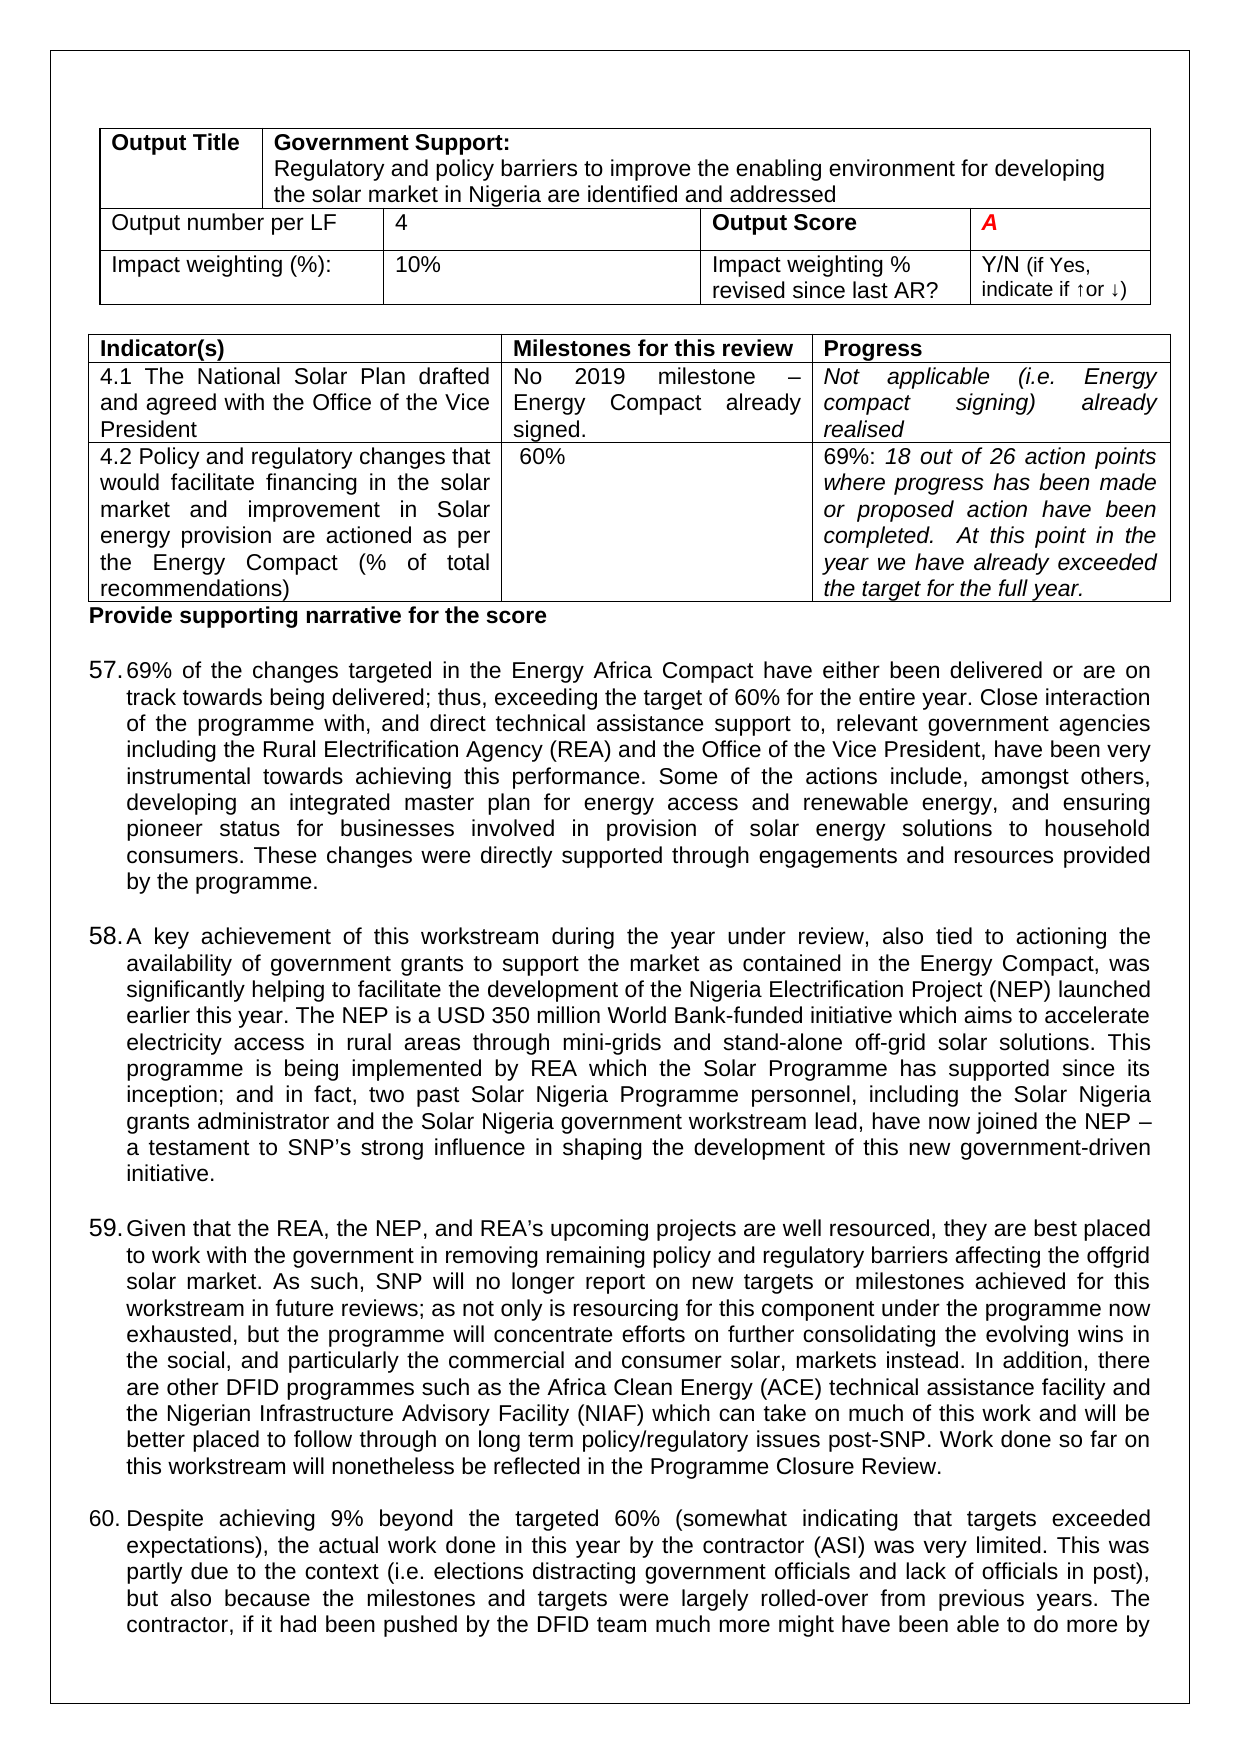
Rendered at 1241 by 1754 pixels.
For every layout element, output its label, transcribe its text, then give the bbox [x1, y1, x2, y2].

table_cell 10% [384, 251, 700, 304]
table_cell 4.2 Policy and regulatory changes that would facilitate financing in the solar market and improvement in Solar energy provision are actioned as per the Energy Compact (% of total recommendations) [89, 443, 501, 601]
table_cell 69%: 18 out of 26 action points where progress has been made or proposed action have been completed. At this point in the year we have already exceeded the target for the full year. [813, 443, 1170, 601]
table_cell Output Score [701, 209, 970, 250]
list Given that the REA, the NEP, and REA’s upcoming projects are well resourced, they are best placed to work with the government in removing remaining policy and regulatory barriers affecting the offgrid solar market. As such, SNP will no longer report on new targets or milestones achieved for this workstream in future reviews; as not only is resourcing for this component under the programme now exhausted, but the programme will concentrate efforts on further consolidating the evolving wins in the social, and particularly the commercial and consumer solar, markets instead. In addition, there are other DFID programmes such as the Africa Clean Energy (ACE) technical assistance facility and the Nigerian Infrastructure Advisory Facility (NIAF) which can take on much of this work and will be better placed to follow through on long term policy/regulatory issues post-SNP. Work done so far on this workstream will nonetheless be reflected in the Programme Closure Review. [89, 1213, 1152, 1479]
table_cell Output number per LF [101, 209, 383, 250]
table_header Indicator(s) [89, 335, 501, 362]
table_header Progress [813, 335, 1170, 362]
table_header Government Support: Regulatory and policy barriers to improve the enabling environment for developing the solar market in Nigeria are identified and addressed [263, 129, 1150, 208]
table_cell Y/N (if Yes, indicate if ↑or ↓) [971, 251, 1150, 304]
table_cell 4.1 The National Solar Plan drafted and agreed with the Office of the Vice President [89, 363, 501, 442]
table_cell 60% [502, 443, 812, 601]
table_cell No 2019 milestone – Energy Compact already signed. [502, 363, 812, 442]
text Provide supporting narrative for the score [89, 602, 1152, 628]
table_cell 4 [384, 209, 700, 250]
table_cell Not applicable (i.e. Energy compact signing) already realised [813, 363, 1170, 442]
table_cell Impact weighting % revised since last AR? [701, 251, 970, 304]
list A key achievement of this workstream during the year under review, also tied to actioning the availability of government grants to support the market as contained in the Energy Compact, was significantly helping to facilitate the development of the Nigeria Electrification Project (NEP) launched earlier this year. The NEP is a USD 350 million World Bank-funded initiative which aims to accelerate electricity access in rural areas through mini-grids and stand-alone off-grid solar solutions. This programme is being implemented by REA which the Solar Programme has supported since its inception; and in fact, two past Solar Nigeria Programme personnel, including the Solar Nigeria grants administrator and the Solar Nigeria government workstream lead, have now joined the NEP – a testament to SNP’s strong influence in shaping the development of this new government-driven initiative. [89, 921, 1152, 1187]
table_header Output Title [101, 129, 262, 208]
list 69% of the changes targeted in the Energy Africa Compact have either been delivered or are on track towards being delivered; thus, exceeding the target of 60% for the entire year. Close interaction of the programme with, and direct technical assistance support to, relevant government agencies including the Rural Electrification Agency (REA) and the Office of the Vice President, have been very instrumental towards achieving this performance. Some of the actions include, amongst others, developing an integrated master plan for energy access and renewable energy, and ensuring pioneer status for businesses involved in provision of solar energy solutions to household consumers. These changes were directly supported through engagements and resources provided by the programme. [89, 655, 1152, 894]
table_cell Impact weighting (%): [101, 251, 383, 304]
table_cell A [971, 209, 1150, 250]
table_header Milestones for this review [502, 335, 812, 362]
list Despite achieving 9% beyond the targeted 60% (somewhat indicating that targets exceeded expectations), the actual work done in this year by the contractor (ASI) was very limited. This was partly due to the context (i.e. elections distracting government officials and lack of officials in post), but also because the milestones and targets were largely rolled-over from previous years. The contractor, if it had been pushed by the DFID team much more might have been able to do more by [89, 1505, 1152, 1637]
